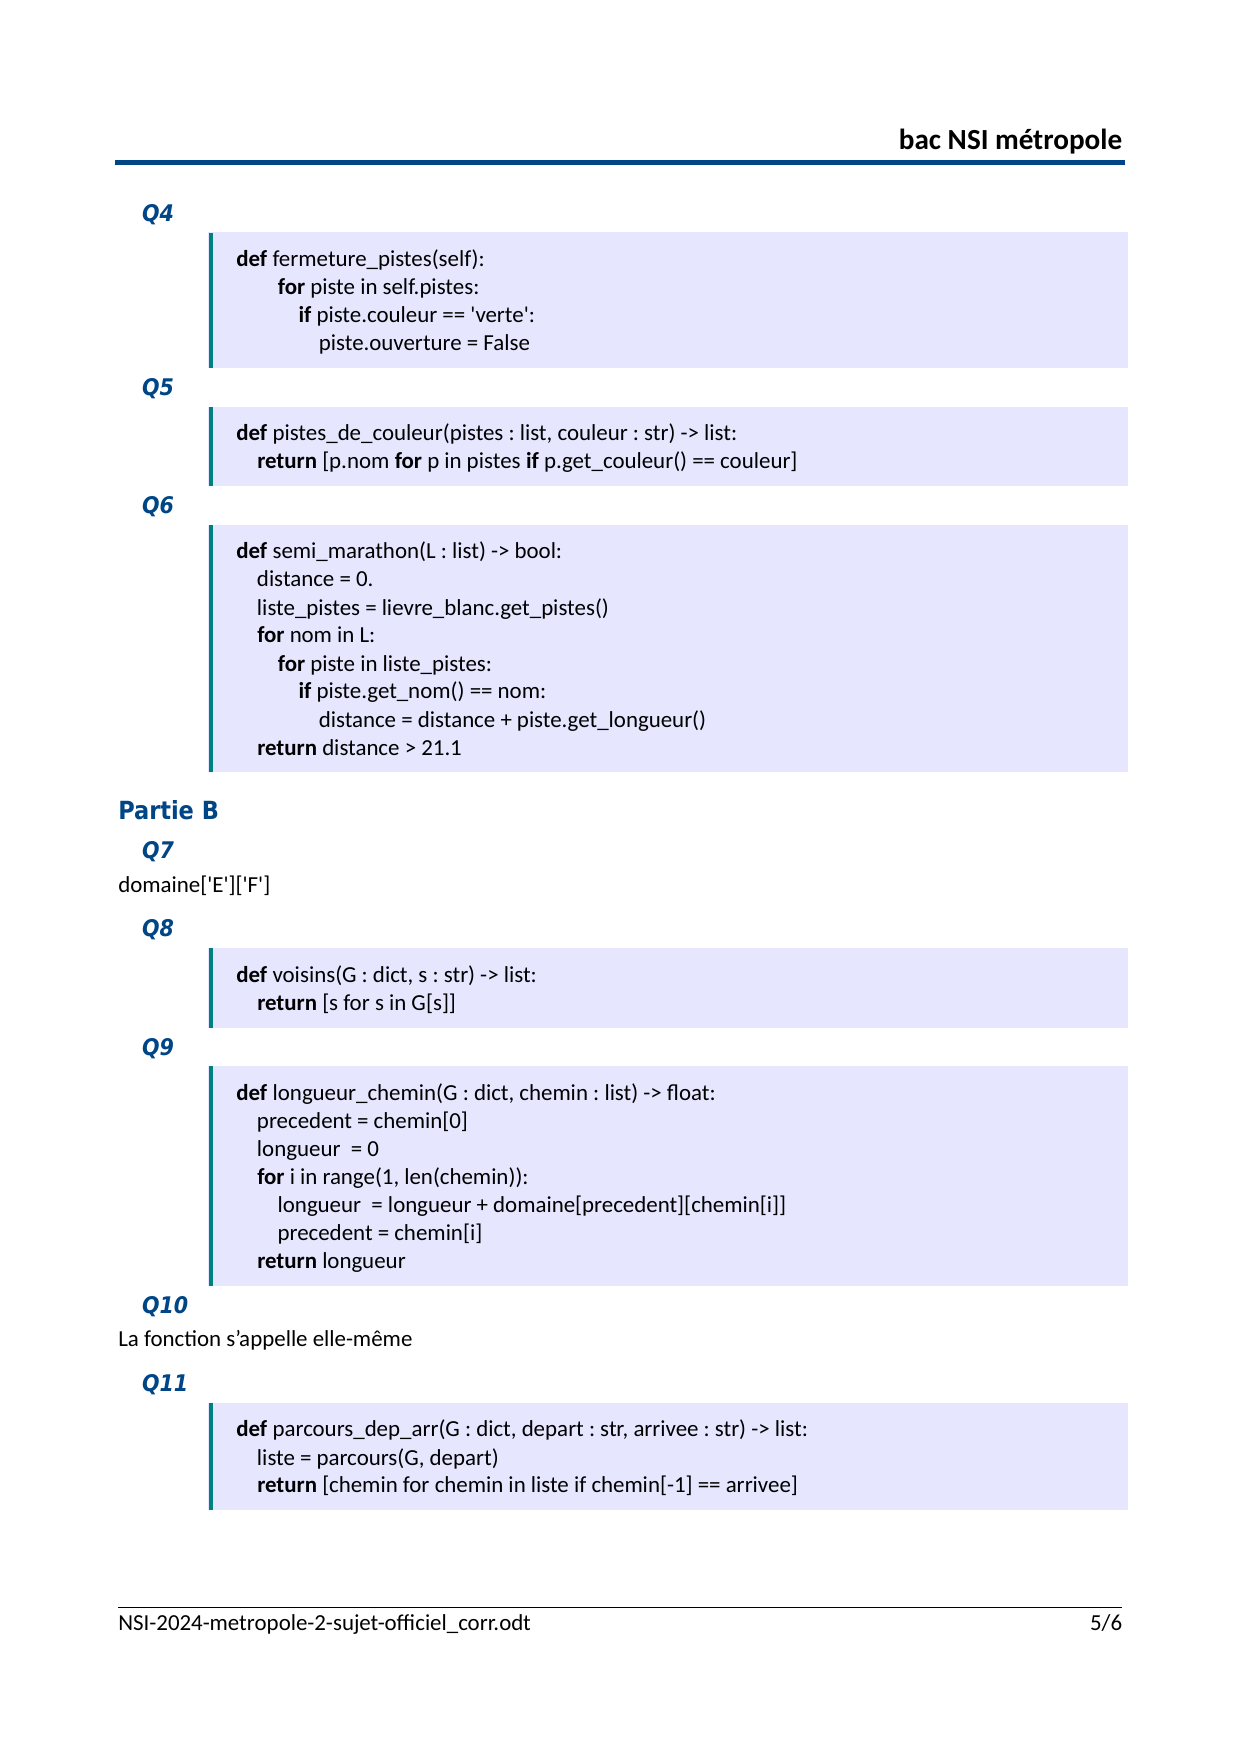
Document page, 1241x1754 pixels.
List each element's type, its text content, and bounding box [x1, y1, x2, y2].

text La fonction s’appelle elle-même [118, 1324, 1122, 1352]
text longueur = 0 [213, 1134, 1128, 1162]
subtitle Partie B [118, 796, 1122, 825]
text liste_pistes = lievre_blanc.get_pistes() [213, 593, 1128, 621]
subtitle Q7 [142, 837, 1122, 864]
text for i in range(1, len(chemin)): [213, 1162, 1128, 1190]
text def parcours_dep_arr(G : dict, depart : str, arrivee : str) -> list: [213, 1403, 1128, 1443]
text def fermeture_pistes(self): [208, 232, 1128, 272]
text piste.ouverture = False [213, 328, 1128, 368]
text precedent = chemin[i] [213, 1218, 1128, 1246]
text return [p.nom for p in pistes if p.get_couleur() == couleur] [213, 446, 1128, 486]
text def voisins(G : dict, s : str) -> list: [213, 948, 1128, 988]
text if piste.get_nom() == nom: [213, 677, 1128, 705]
subtitle Q8 [142, 916, 1122, 942]
subtitle Q10 [142, 1292, 1122, 1318]
subtitle Q9 [142, 1034, 1122, 1060]
text distance = 0. [213, 564, 1128, 593]
text for piste in self.pistes: [213, 272, 1128, 300]
text domaine['E']['F'] [118, 870, 1122, 898]
text return distance > 21.1 [213, 733, 1128, 772]
text longueur = longueur + domaine[precedent][chemin[i]] [213, 1190, 1128, 1218]
text return [chemin for chemin in liste if chemin[-1] == arrivee] [213, 1471, 1128, 1510]
text def semi_marathon(L : list) -> bool: [213, 525, 1128, 564]
text def longueur_chemin(G : dict, chemin : list) -> float: [213, 1066, 1128, 1106]
text return [s for s in G[s]] [213, 988, 1128, 1028]
text for piste in liste_pistes: [213, 649, 1128, 677]
text precedent = chemin[0] [213, 1106, 1128, 1134]
subtitle Q5 [142, 374, 1122, 401]
text return longueur [213, 1246, 1128, 1286]
text def pistes_de_couleur(pistes : list, couleur : str) -> list: [213, 407, 1128, 446]
text if piste.couleur == 'verte': [213, 300, 1128, 328]
text distance = distance + piste.get_longueur() [213, 705, 1128, 733]
subtitle Q6 [142, 492, 1122, 519]
text for nom in L: [213, 621, 1128, 649]
subtitle Q4 [142, 200, 1122, 227]
subtitle Q11 [142, 1370, 1122, 1397]
text liste = parcours(G, depart) [213, 1443, 1128, 1471]
